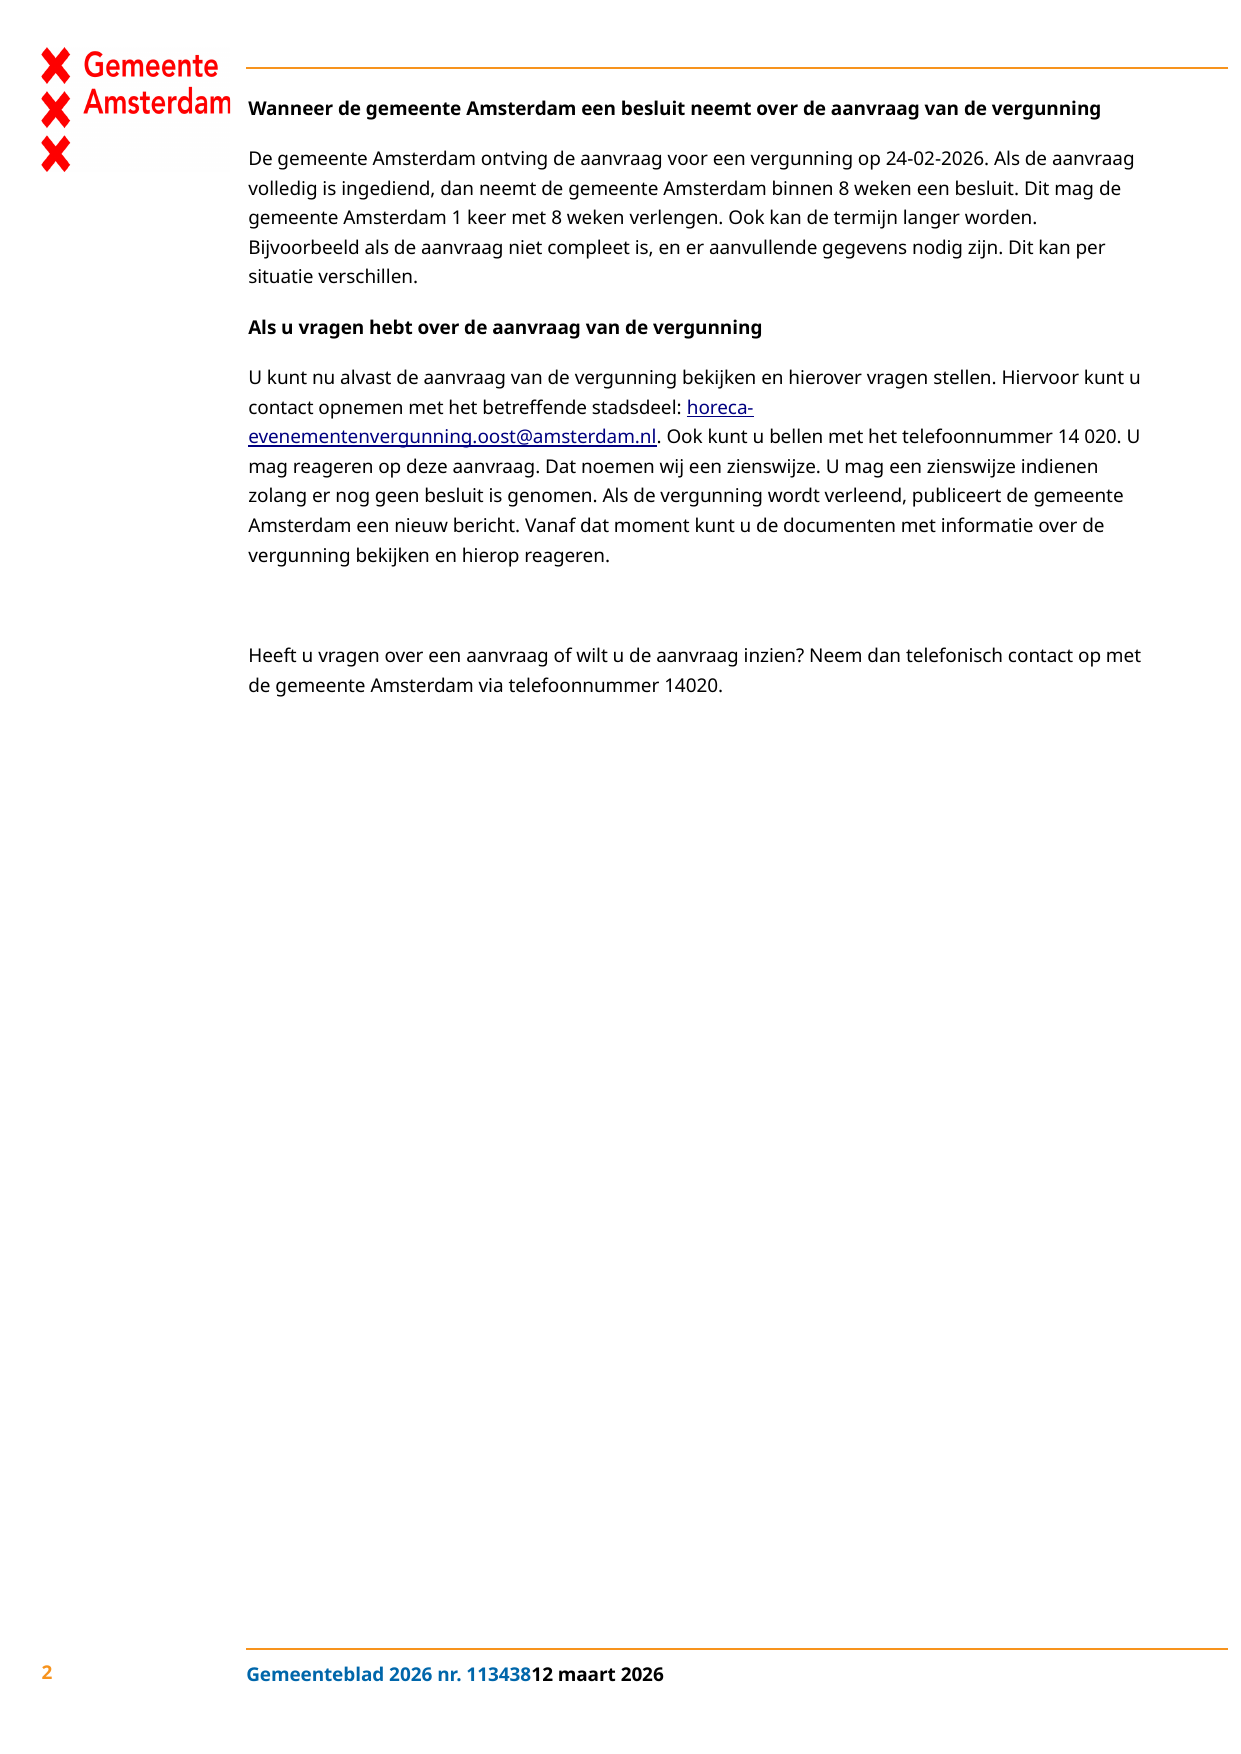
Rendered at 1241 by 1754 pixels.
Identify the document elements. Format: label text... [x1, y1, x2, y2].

text U kunt nu alvast de aanvraag van de vergunning bekijken en hierover vragen stellen. Hiervoor kunt u contact opnemen met het betreffende stadsdeel: horeca-evenementenvergunning.oost@amsterdam.nl. Ook kunt u bellen met het telefoonnummer 14 020. U mag reageren op deze aanvraag. Dat noemen wij een zienswijze. U mag een zienswijze indienen zolang er nog geen besluit is genomen. Als de vergunning wordt verleend, publiceert de gemeente Amsterdam een nieuw bericht. Vanaf dat moment kunt u de documenten met informatie over de vergunning bekijken en hierop reageren. [248, 364, 1152, 568]
text De gemeente Amsterdam ontving de aanvraag voor een vergunning op 24-02-2026. Als de aanvraag volledig is ingediend, dan neemt de gemeente Amsterdam binnen 8 weken een besluit. Dit mag de gemeente Amsterdam 1 keer met 8 weken verlengen. Ook kan de termijn langer worden. Bijvoorbeeld als de aanvraag niet compleet is, en er aanvullende gegevens nodig zijn. Dit kan per situatie verschillen. [248, 145, 1152, 289]
text Heeft u vragen over een aanvraag of wilt u de aanvraag inzien? Neem dan telefonisch contact op met de gemeente Amsterdam via telefoonnummer 14020. [248, 643, 1152, 698]
text Wanneer de gemeente Amsterdam een besluit neemt over de aanvraag van de vergunning [248, 95, 1152, 121]
text Als u vragen hebt over de aanvraag van de vergunning [248, 314, 1152, 340]
picture [41, 47, 231, 172]
